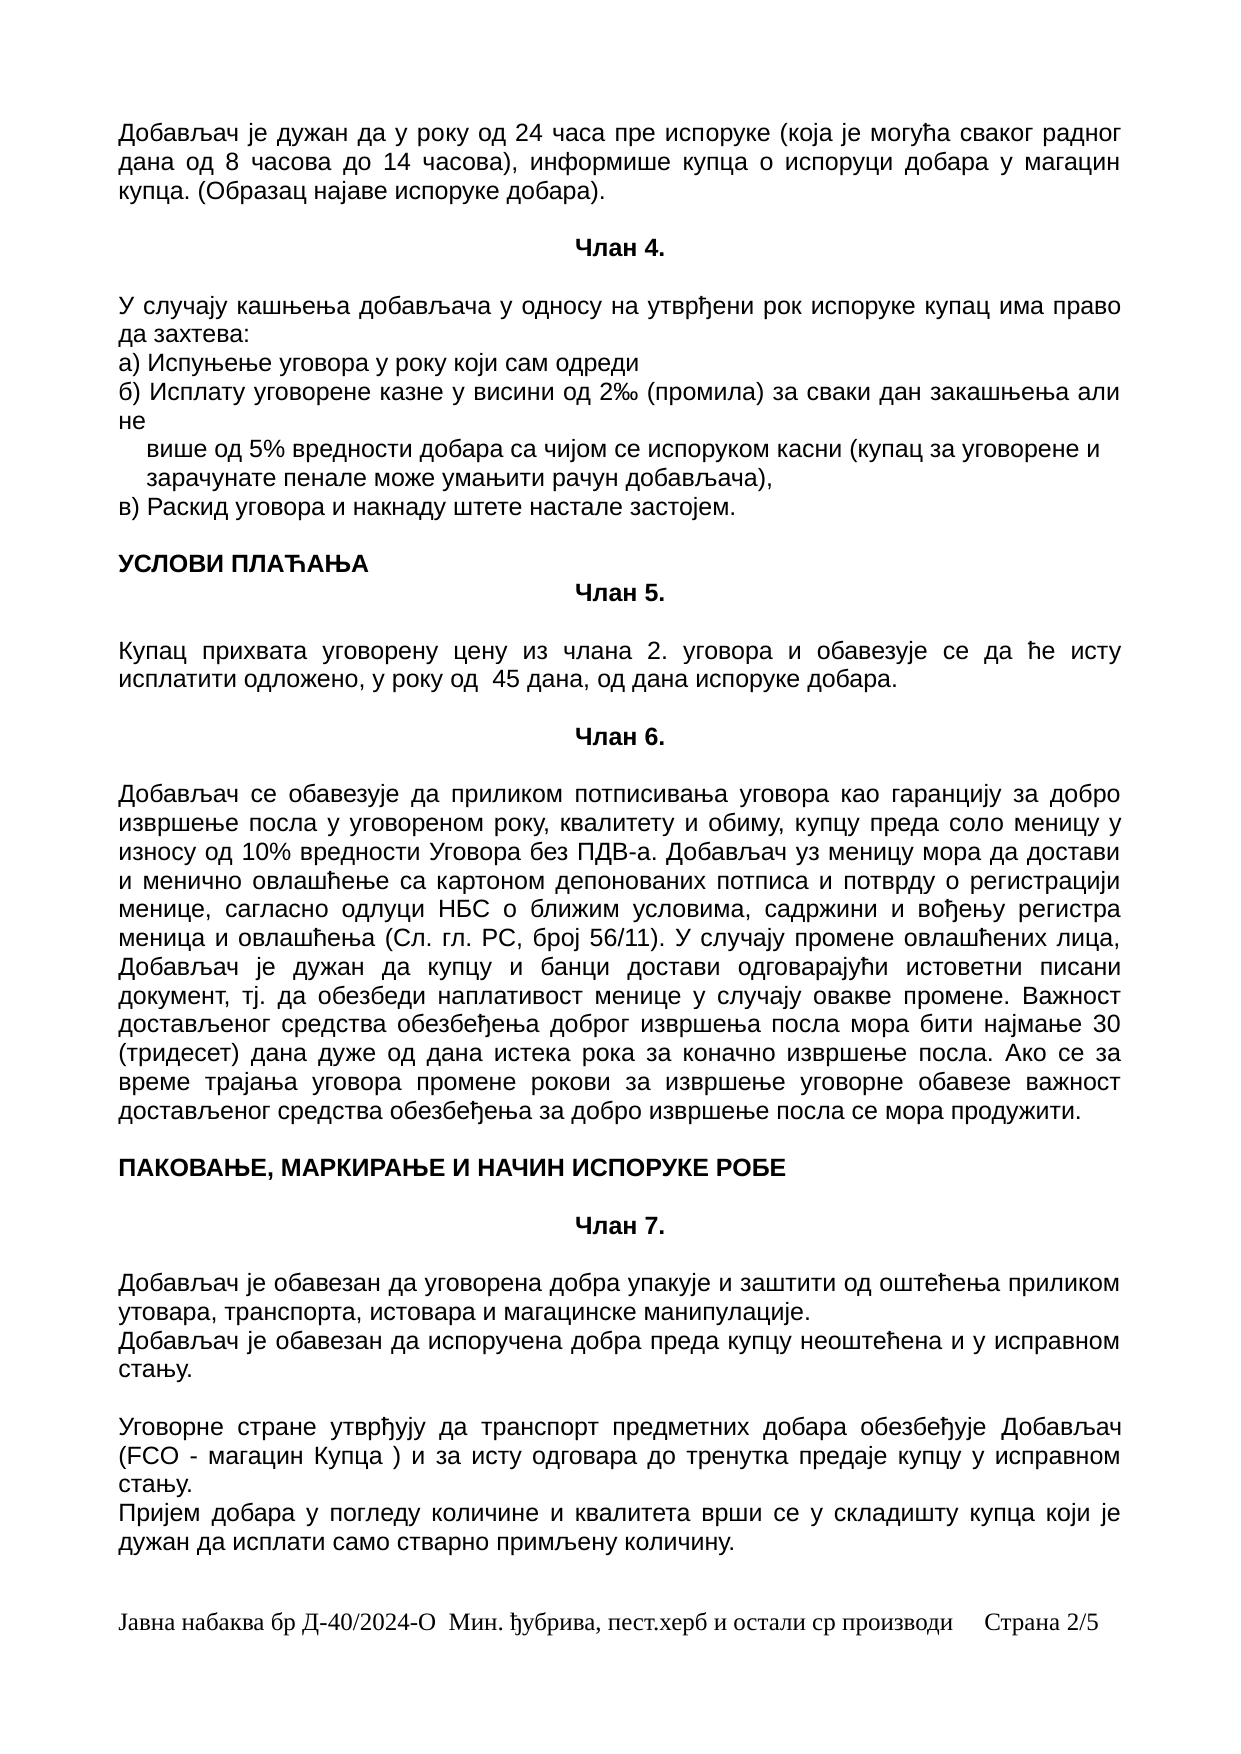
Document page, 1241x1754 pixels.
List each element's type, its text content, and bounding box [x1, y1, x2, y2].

text Добављач је дужан да у року од 24 часа пре испоруке (која је могућа сваког радног дана од 8 часова до 14 часова), информише купца о испоруци добара у магацин купца. (Образац најаве испоруке добара). [118, 118, 1122, 204]
text в) Раскид уговора и накнаду штете настале застојем. [118, 492, 1122, 521]
text а) Испуњење уговора у року који сам одреди [118, 348, 1122, 377]
text б) Исплату уговорене казне у висини од 2‰ (промила) за сваки дан закашњења али не [118, 377, 1122, 434]
text УСЛОВИ ПЛАЋАЊА [118, 549, 1122, 578]
text Члан 4. [118, 233, 1122, 262]
text Пријем добара у погледу количине и квалитета врши се у складишту купца који је дужан да исплати само стварно примљену количину. [118, 1498, 1122, 1556]
text Уговорне стране утврђују да транспорт предметних добара обезбеђује Добављач (FCO - магацин Купца ) и за исту одговара до тренутка предаје купцу у исправном стању. [118, 1412, 1122, 1498]
text зарачунате пенале може умањити рачун добављача), [118, 463, 1122, 492]
text Члан 7. [118, 1211, 1122, 1239]
text У случају кашњења добављача у односу на утврђени рок испоруке купац има право да захтева: [118, 291, 1122, 348]
text ПАКОВАЊЕ, МАРКИРАЊЕ И НАЧИН ИСПОРУКЕ РОБЕ [118, 1153, 1122, 1182]
text Добављач је обавезан да испоручена добра преда купцу неоштећена и у исправном стању. [118, 1326, 1122, 1383]
text Купац прихвата уговорену цену из члана 2. уговора и обавезује се да ће исту исплатити одлoжено, у року од 45 дана, од дана испоруке добара. [118, 636, 1122, 693]
text Члан 6. [118, 722, 1122, 751]
text Добављач се обавезује да приликом потписивања уговора као гаранцију за добро извршење посла у уговореном року, квалитету и обиму, купцу преда соло меницу у износу од 10% вредности Уговора без ПДВ-а. Добављач уз меницу мора да достави и менично овлашћење са картоном депонованих потписа и потврду о регистрацији менице, сагласно одлуци НБС о ближим условима, садржини и вођењу регистра меница и овлашћења (Сл. гл. РС, број 56/11). У случају промене овлашћених лица, Добављач је дужан да купцу и банци достави одговарајући истоветни писани документ, тј. да обезбеди наплативост менице у случају овакве промене. Важност достављеног средства обезбеђења доброг извршења посла мора бити најмање 30 (тридесет) дана дуже од дана истека рока за коначно извршење посла. Ако се за време трајања уговора промене рокови за извршење уговорне обавезе важност достављеног средства обезбеђења за добро извршење посла се мора продужити. [118, 779, 1122, 1124]
text више од 5% вредности добара са чијом се испоруком касни (купац за уговорене и [118, 434, 1122, 463]
text Члан 5. [118, 578, 1122, 607]
text Добављач је обавезан да уговорена добра упакује и заштити од оштећења приликом утовара, транспорта, истовара и магацинске манипулације. [118, 1268, 1122, 1326]
